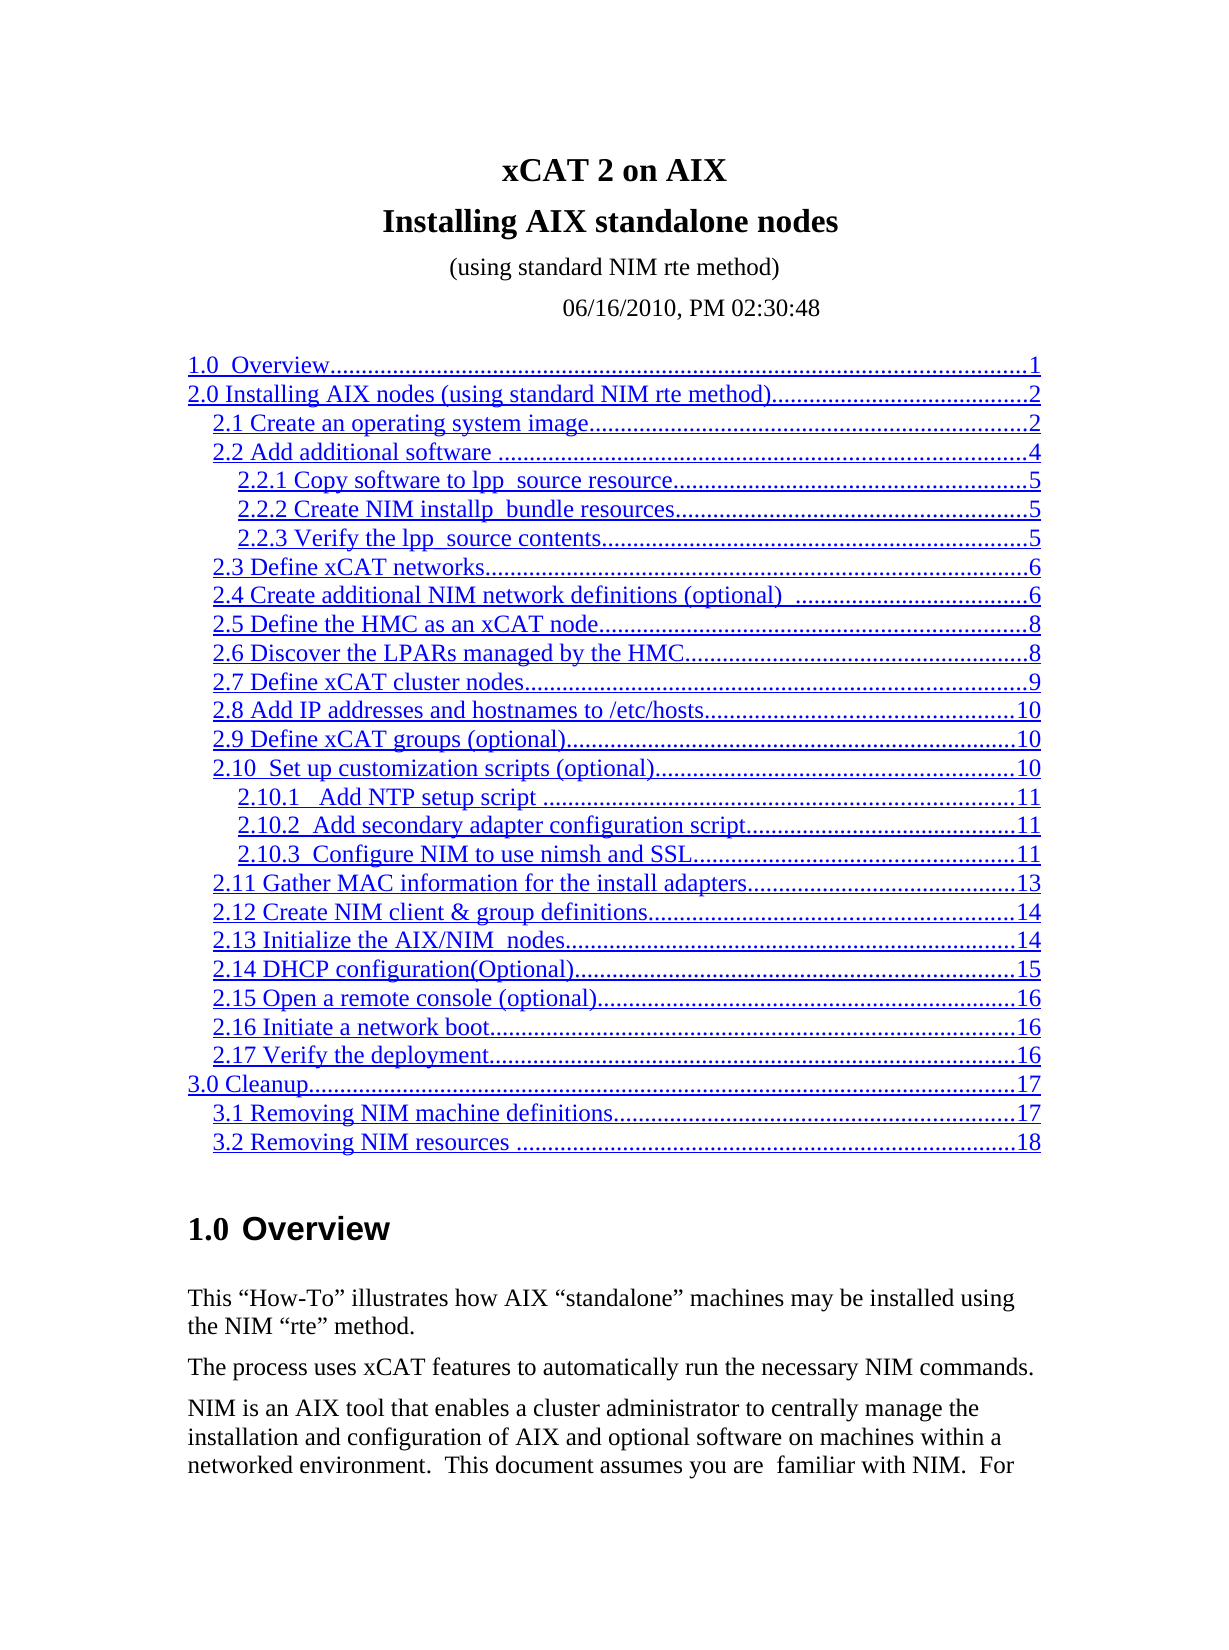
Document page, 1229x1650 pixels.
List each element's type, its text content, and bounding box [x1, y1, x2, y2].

text 2.7 Define xCAT cluster nodes 9 [212, 667, 1041, 692]
text This “How-To” illustrates how AIX “standalone” machines may be installed using the NIM “rte” method. [187, 1283, 1041, 1340]
text 3.2 Removing NIM resources 18 [212, 1127, 1041, 1152]
text 3.0 Cleanup 17 [187, 1069, 1041, 1094]
text 3.1 Removing NIM machine definitions 17 [212, 1098, 1041, 1123]
text 2.10.2 Add secondary adapter configuration script 11 [237, 810, 1041, 835]
text 2.9 Define xCAT groups (optional) 10 [212, 724, 1041, 749]
text 2.3 Define xCAT networks 6 [212, 552, 1041, 577]
text 2.12 Create NIM client & group definitions 14 [212, 897, 1041, 922]
text 2.11 Gather MAC information for the install adapters. 13 [212, 868, 1041, 893]
text 2.16 Initiate a network boot 16 [212, 1012, 1041, 1037]
text 2.5 Define the HMC as an xCAT node 8 [212, 609, 1041, 634]
text 2.2.3 Verify the lpp_source contents 5 [237, 523, 1041, 548]
text 2.10.1 Add NTP setup script 11 [237, 782, 1041, 807]
text 2.10 Set up customization scripts (optional) 10 [212, 753, 1041, 778]
text (using standard NIM rte method) [187, 252, 1041, 280]
text 2.15 Open a remote console (optional) 16 [212, 983, 1041, 1008]
subtitle Overview [187, 1209, 1041, 1248]
text 2.0 Installing AIX nodes (using standard NIM rte method) 2 [187, 379, 1041, 404]
text 1.0 Overview 1 [187, 350, 1041, 375]
text 2.2.1 Copy software to lpp_source resource 5 [237, 465, 1041, 490]
text 2.2.2 Create NIM installp_bundle resources 5 [237, 494, 1041, 519]
text 2.6 Discover the LPARs managed by the HMC 8 [212, 638, 1041, 663]
text 2.2 Add additional software 4 [212, 437, 1041, 462]
text 2.1 Create an operating system image 2 [212, 408, 1041, 433]
text 2.8 Add IP addresses and hostnames to /etc/hosts 10 [212, 695, 1041, 720]
text Installing AIX standalone nodes [187, 201, 1041, 239]
list NIM is an AIX tool that enables a cluster administrator to centrally manage the installation and configuration of AIX and optional software on machines within a networked environment. This document assumes you are familiar with NIM. For [150, 1393, 1041, 1479]
text xCAT 2 on AIX [187, 150, 1041, 188]
text 2.14 DHCP configuration(Optional) 15 [212, 954, 1041, 979]
text 2.10.3 Configure NIM to use nimsh and SSL. 11 [237, 839, 1041, 864]
text 2.4 Create additional NIM network definitions (optional) 6 [212, 580, 1041, 605]
text The process uses xCAT features to automatically run the necessary NIM commands. [187, 1352, 1041, 1381]
text 06/16/2010, PM 02:30:48 [562, 293, 1041, 322]
text 2.17 Verify the deployment 16 [212, 1040, 1041, 1065]
text 2.13 Initialize the AIX/NIM nodes 14 [212, 925, 1041, 950]
